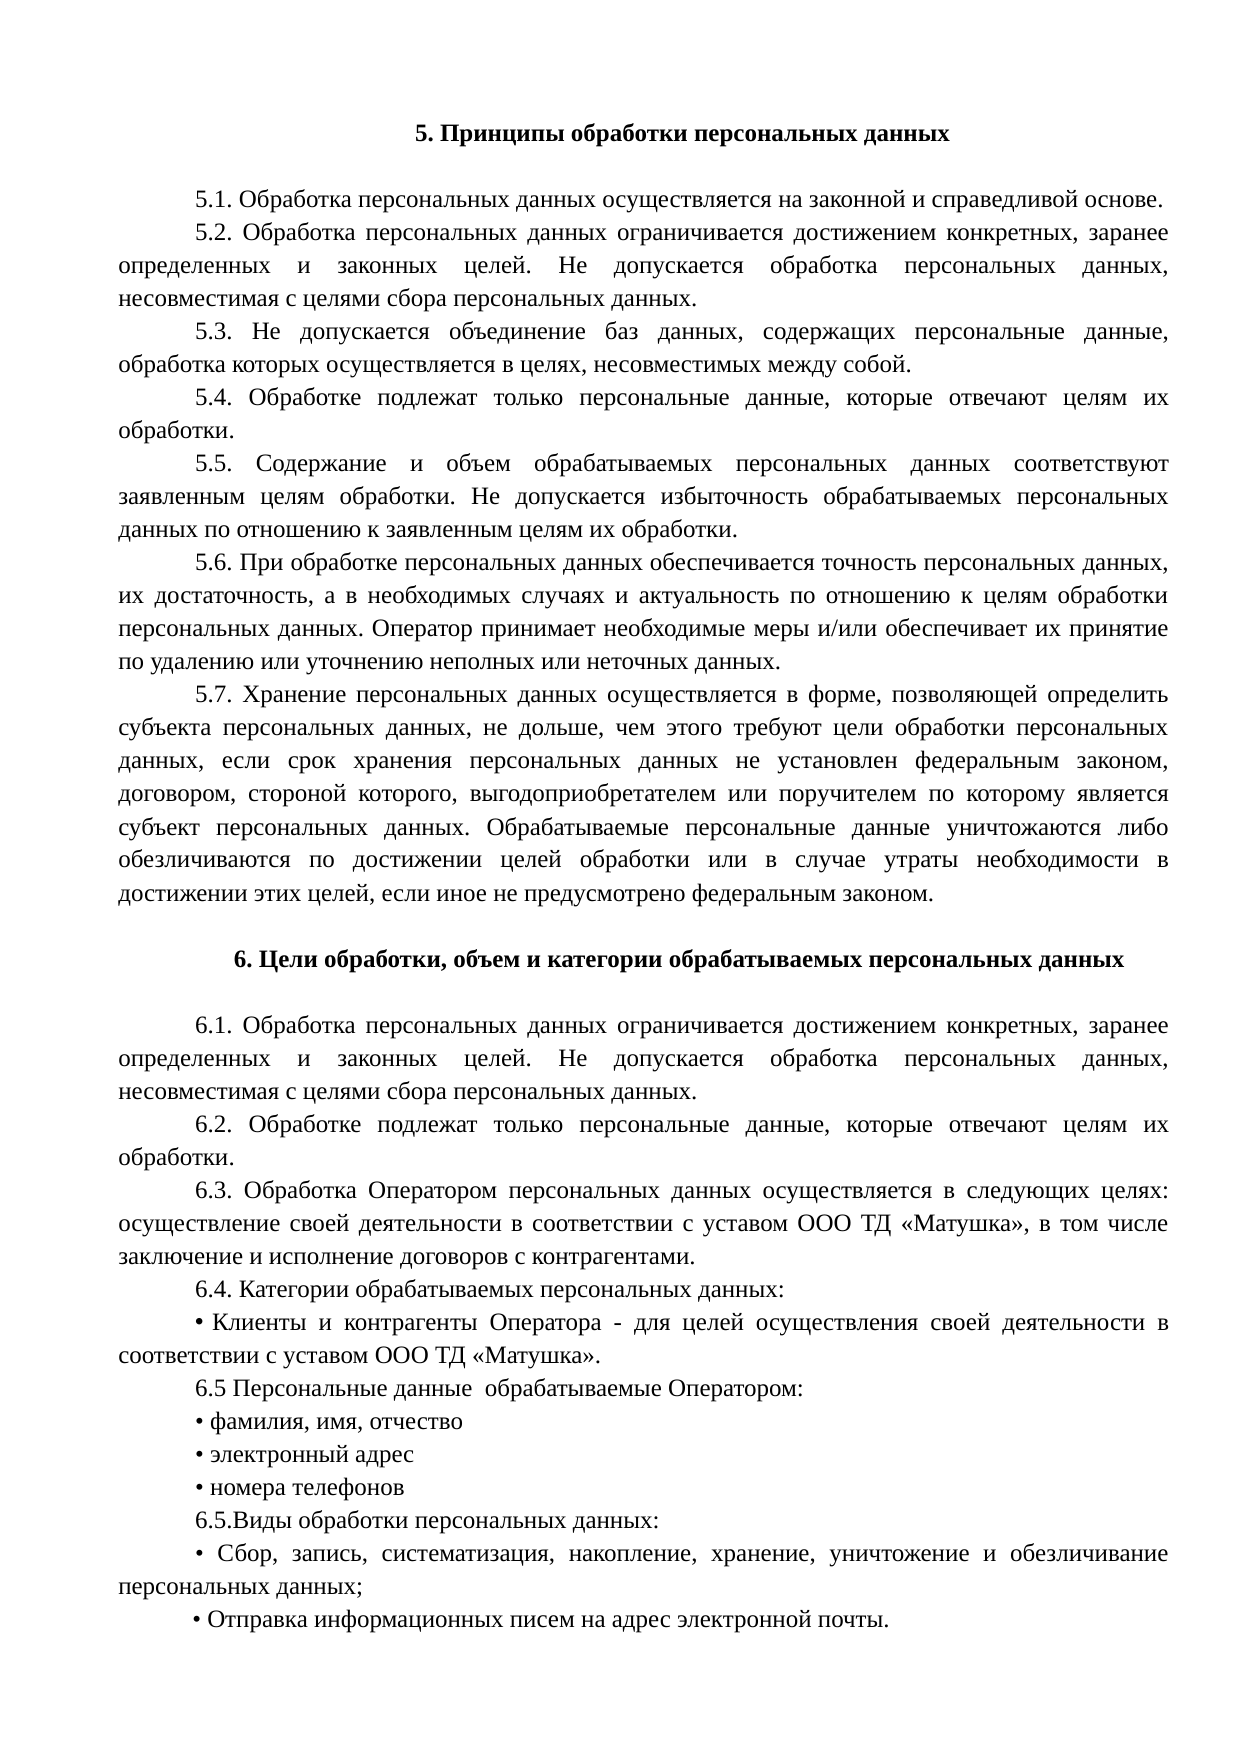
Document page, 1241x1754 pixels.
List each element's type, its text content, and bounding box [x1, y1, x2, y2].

text • Сбор, запись, систематизация, накопление, хранение, уничтожение и обезличивание персональных данных; [118, 1538, 1170, 1600]
text 5.5. Содержание и объем обрабатываемых персональных данных соответствуют заявленным целям обработки. Не допускается избыточность обрабатываемых персональных данных по отношению к заявленным целям их обработки. [118, 448, 1170, 543]
text 5.4. Обработке подлежат только персональные данные, которые отвечают целям их обработки. [118, 382, 1170, 444]
list Клиенты и контрагенты Оператора - для целей осуществления своей деятельности в соответствии с уставом ООО ТД «Матушка». [118, 1307, 1170, 1369]
text • Отправка информационных писем на адрес электронной почты. [118, 1604, 1170, 1633]
text • фамилия, имя, отчество [118, 1406, 1170, 1435]
text • номера телефонов [118, 1472, 1170, 1501]
text 6.5 Персональные данные обрабатываемые Оператором: [118, 1373, 1170, 1402]
text 6.5.Виды обработки персональных данных: [118, 1505, 1170, 1534]
text 5.7. Хранение персональных данных осуществляется в форме, позволяющей определить субъекта персональных данных, не дольше, чем этого требуют цели обработки персональных данных, если срок хранения персональных данных не установлен федеральным законом, договором, стороной которого, выгодоприобретателем или поручителем по которому является субъект персональных данных. Обрабатываемые персональные данные уничтожаются либо обезличиваются по достижении целей обработки или в случае утраты необходимости в достижении этих целей, если иное не предусмотрено федеральным законом. [118, 679, 1170, 906]
text 6.2. Обработке подлежат только персональные данные, которые отвечают целям их обработки. [118, 1109, 1170, 1171]
text 5. Принципы обработки персональных данных [118, 118, 1170, 147]
text 5.2. Обработка персональных данных ограничивается достижением конкретных, заранее определенных и законных целей. Не допускается обработка персональных данных, несовместимая с целями сбора персональных данных. [118, 217, 1170, 312]
text • электронный адрес [118, 1439, 1170, 1468]
text 5.1. Обработка персональных данных осуществляется на законной и справедливой основе. [118, 184, 1170, 213]
text 6.1. Обработка персональных данных ограничивается достижением конкретных, заранее определенных и законных целей. Не допускается обработка персональных данных, несовместимая с целями сбора персональных данных. [118, 1010, 1170, 1104]
text 5.6. При обработке персональных данных обеспечивается точность персональных данных, их достаточность, а в необходимых случаях и актуальность по отношению к целям обработки персональных данных. Оператор принимает необходимые меры и/или обеспечивает их принятие по удалению или уточнению неполных или неточных данных. [118, 547, 1170, 675]
text 6.3. Обработка Оператором персональных данных осуществляется в следующих целях: осуществление своей деятельности в соответствии с уставом ООО ТД «Матушка», в том числе заключение и исполнение договоров с контрагентами. [118, 1175, 1170, 1269]
text 5.3. Не допускается объединение баз данных, содержащих персональные данные, обработка которых осуществляется в целях, несовместимых между собой. [118, 316, 1170, 378]
text 6. Цели обработки, объем и категории обрабатываемых персональных данных [118, 944, 1170, 972]
text 6.4. Категории обрабатываемых персональных данных: [118, 1274, 1170, 1303]
